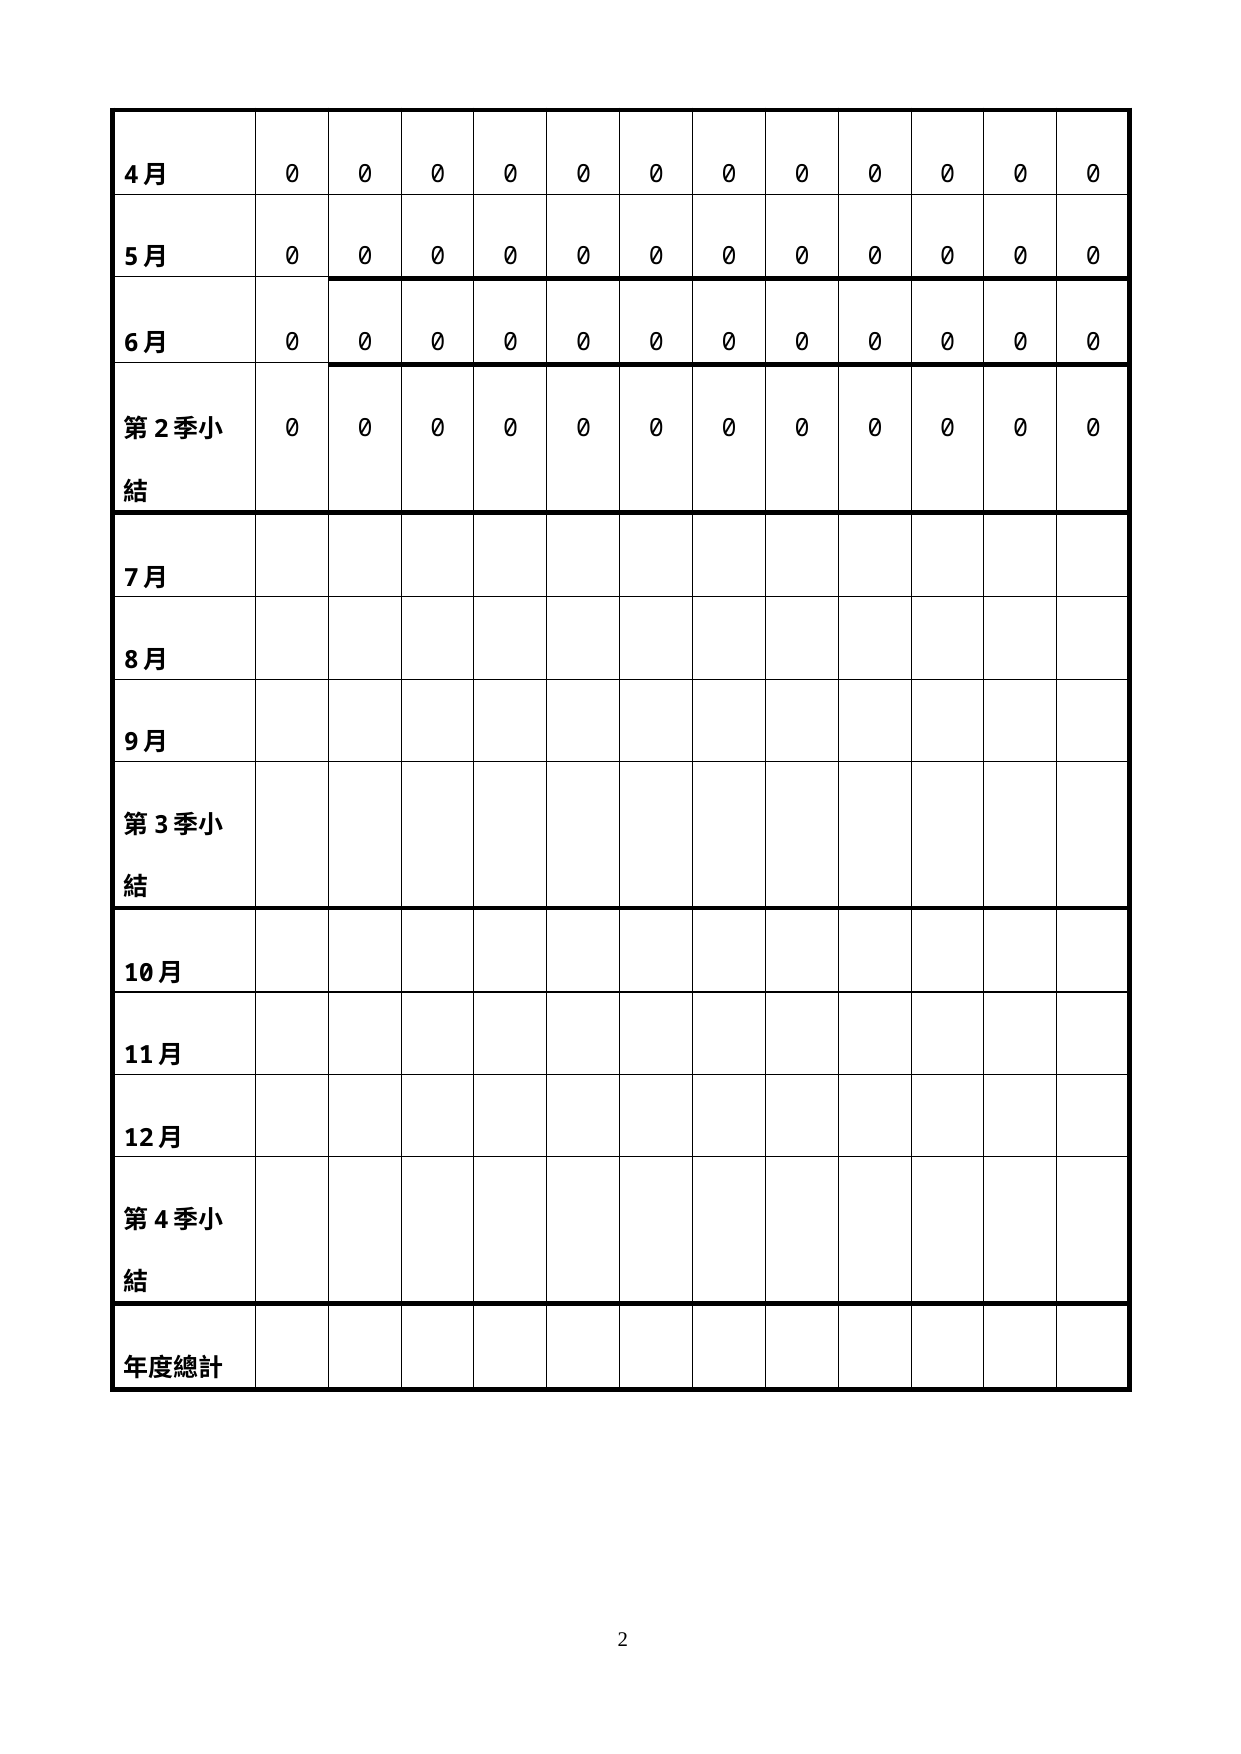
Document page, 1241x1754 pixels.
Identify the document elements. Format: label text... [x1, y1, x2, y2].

table_cell [474, 910, 546, 991]
table_cell [329, 1157, 401, 1301]
table_cell [474, 597, 546, 678]
table_cell [256, 597, 328, 678]
table_cell 0 [984, 195, 1056, 276]
table_cell [766, 762, 838, 906]
table_cell [256, 680, 328, 761]
table_cell 0 [474, 195, 546, 276]
table_cell 0 [984, 112, 1056, 193]
table_cell [547, 1075, 619, 1156]
table_cell 0 [256, 112, 328, 193]
table_cell [620, 1075, 692, 1156]
table_cell [693, 910, 765, 991]
table_cell 0 [1057, 112, 1127, 193]
table_cell 0 [474, 281, 546, 362]
table_cell 0 [547, 112, 619, 193]
table_cell 0 [1057, 367, 1127, 510]
table_cell [329, 597, 401, 678]
table_cell 7月 [115, 515, 255, 596]
table_cell 0 [839, 195, 911, 276]
table_cell [912, 597, 983, 678]
table_cell [766, 597, 838, 678]
table_cell 9月 [115, 680, 255, 761]
table_cell [984, 515, 1056, 596]
table_cell [912, 1157, 983, 1301]
table_cell 0 [693, 112, 765, 193]
table_cell [839, 1075, 911, 1156]
table_cell [256, 762, 328, 906]
table_cell [912, 910, 983, 991]
table_cell [256, 1306, 328, 1387]
table_cell 0 [256, 363, 328, 510]
table_cell [1057, 910, 1127, 991]
table_cell 0 [766, 367, 838, 510]
table_cell 0 [620, 367, 692, 510]
table_cell [329, 910, 401, 991]
table_cell [912, 993, 983, 1074]
table_cell 12月 [115, 1075, 255, 1156]
table_cell [984, 680, 1056, 761]
table_cell 10月 [115, 910, 255, 991]
table_cell [693, 1157, 765, 1301]
table_cell [984, 1075, 1056, 1156]
table_cell 0 [766, 195, 838, 276]
table_cell 0 [620, 281, 692, 362]
table_cell 第3季小結 [115, 762, 255, 906]
table_cell [402, 515, 473, 596]
table_cell [402, 1306, 473, 1387]
table_cell 年度總計 [115, 1306, 255, 1387]
table_cell 0 [766, 281, 838, 362]
table_cell [256, 1157, 328, 1301]
table_cell [766, 515, 838, 596]
table_cell 0 [547, 281, 619, 362]
table_cell 0 [402, 112, 473, 193]
table_cell 0 [912, 281, 983, 362]
table_cell 0 [547, 367, 619, 510]
table_cell [620, 680, 692, 761]
table_cell [1057, 1157, 1127, 1301]
table_cell [547, 680, 619, 761]
table_cell [693, 762, 765, 906]
table_cell 0 [693, 281, 765, 362]
table_cell 0 [329, 195, 401, 276]
table_cell [912, 680, 983, 761]
table_cell [1057, 680, 1127, 761]
table_cell 0 [329, 281, 401, 362]
table_cell [474, 762, 546, 906]
table_cell [839, 1306, 911, 1387]
table_cell [402, 597, 473, 678]
table_cell 0 [984, 367, 1056, 510]
table_cell [329, 1306, 401, 1387]
table_cell [839, 680, 911, 761]
table_cell [1057, 993, 1127, 1074]
table_cell [693, 993, 765, 1074]
table_cell [766, 910, 838, 991]
table_cell [620, 762, 692, 906]
table_cell 5月 [115, 195, 255, 276]
table_cell [547, 1306, 619, 1387]
table_cell [547, 597, 619, 678]
table_cell [839, 762, 911, 906]
table_cell [329, 515, 401, 596]
table_cell 0 [402, 367, 473, 510]
table_cell 0 [547, 195, 619, 276]
table_cell [912, 1306, 983, 1387]
table_cell [839, 910, 911, 991]
table_cell [984, 597, 1056, 678]
table_cell [402, 762, 473, 906]
table_cell 6月 [115, 277, 255, 362]
table_cell [474, 1157, 546, 1301]
table_cell [474, 680, 546, 761]
table_cell 0 [620, 112, 692, 193]
table_cell [839, 515, 911, 596]
table_cell [329, 993, 401, 1074]
table_cell [547, 762, 619, 906]
table_cell [912, 1075, 983, 1156]
table_cell [256, 910, 328, 991]
table_cell [547, 515, 619, 596]
table_cell [912, 762, 983, 906]
table_cell [547, 910, 619, 991]
table_cell [474, 993, 546, 1074]
table_cell [474, 515, 546, 596]
table_cell [984, 1157, 1056, 1301]
table_cell [984, 910, 1056, 991]
table_cell [402, 910, 473, 991]
table_cell [329, 762, 401, 906]
table_cell 0 [402, 195, 473, 276]
table_cell 0 [693, 195, 765, 276]
table_cell [1057, 1306, 1127, 1387]
table_cell [839, 993, 911, 1074]
table_cell [766, 1157, 838, 1301]
table_cell 8月 [115, 597, 255, 678]
table_cell 0 [912, 367, 983, 510]
table_cell [402, 1157, 473, 1301]
table_cell 0 [839, 281, 911, 362]
table_cell [547, 993, 619, 1074]
table_cell [839, 597, 911, 678]
table_cell 0 [693, 367, 765, 510]
table_cell 4月 [115, 112, 255, 193]
table_cell [766, 680, 838, 761]
table_cell [693, 680, 765, 761]
table_cell [329, 680, 401, 761]
table_cell [984, 993, 1056, 1074]
table_cell [474, 1306, 546, 1387]
table_cell [1057, 515, 1127, 596]
table_cell [620, 515, 692, 596]
table_cell 0 [984, 281, 1056, 362]
table_cell 0 [839, 367, 911, 510]
table_cell [839, 1157, 911, 1301]
table_cell [620, 993, 692, 1074]
table_cell [693, 515, 765, 596]
table_cell 0 [256, 277, 328, 362]
table_cell [1057, 1075, 1127, 1156]
table_cell 0 [256, 195, 328, 276]
table_cell [402, 680, 473, 761]
table_cell 第4季小結 [115, 1157, 255, 1301]
table_cell [1057, 762, 1127, 906]
table_cell 0 [766, 112, 838, 193]
table_cell 0 [1057, 281, 1127, 362]
table_cell [256, 1075, 328, 1156]
table_cell [620, 910, 692, 991]
table_cell 0 [912, 195, 983, 276]
table_cell [620, 1306, 692, 1387]
table_cell [402, 993, 473, 1074]
table_cell [547, 1157, 619, 1301]
table_cell [766, 1075, 838, 1156]
table_cell [984, 762, 1056, 906]
table_cell [329, 1075, 401, 1156]
table_cell [256, 515, 328, 596]
table_cell 0 [329, 367, 401, 510]
table_cell [693, 597, 765, 678]
table_cell [912, 515, 983, 596]
table_cell [620, 597, 692, 678]
table_cell 0 [329, 112, 401, 193]
table_cell [693, 1075, 765, 1156]
table_cell [766, 993, 838, 1074]
table_cell [402, 1075, 473, 1156]
table_cell 11月 [115, 993, 255, 1074]
table_cell 第2季小結 [115, 363, 255, 510]
table_cell [474, 1075, 546, 1156]
table_cell [984, 1306, 1056, 1387]
table_cell [620, 1157, 692, 1301]
table_cell [1057, 597, 1127, 678]
table_cell 0 [402, 281, 473, 362]
table_cell 0 [1057, 195, 1127, 276]
table_cell 0 [839, 112, 911, 193]
table_cell 0 [474, 112, 546, 193]
table_cell 0 [620, 195, 692, 276]
table_cell [693, 1306, 765, 1387]
table_cell [256, 993, 328, 1074]
table_cell [766, 1306, 838, 1387]
table_cell 0 [912, 112, 983, 193]
table_cell 0 [474, 367, 546, 510]
